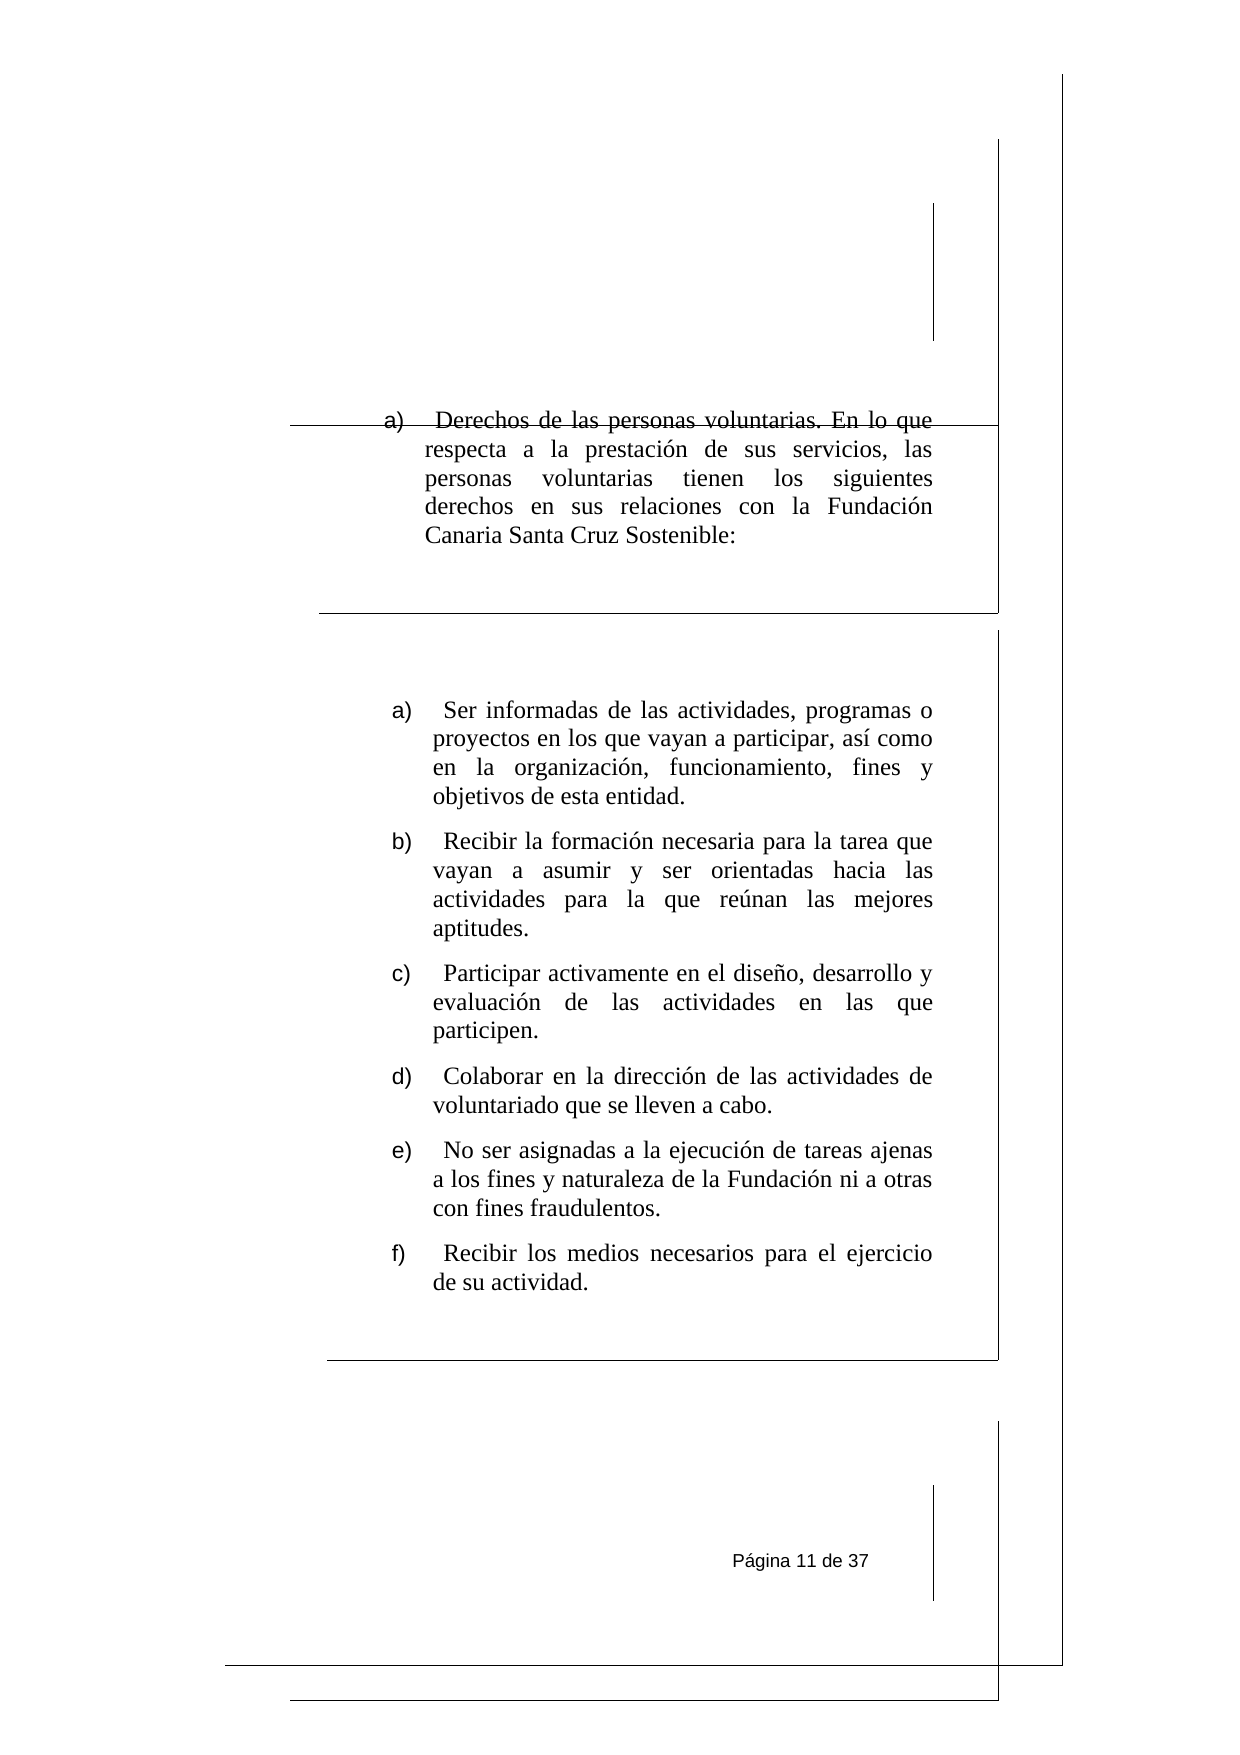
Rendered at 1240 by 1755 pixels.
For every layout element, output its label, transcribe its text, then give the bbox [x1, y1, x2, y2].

list Ser informadas de las actividades, programas o proyectos en los que vayan a participar, así como en la organización, funcionamiento, fines y objetivos de esta entidad. [327, 630, 998, 762]
list Derechos de las personas voluntarias. En lo que respecta a la prestación de sus servicios, las personas voluntarias tienen los siguientes derechos en sus relaciones con la Fundación Canaria Santa Cruz Sostenible: [319, 341, 998, 613]
list Recibir los medios necesarios para el ejercicio de su actividad. [327, 1173, 998, 1360]
list Participar activamente en el diseño, desarrollo y evaluación de las actividades en las que participen. [327, 893, 998, 996]
list Colaborar en la dirección de las actividades de voluntariado que se lleven a cabo. [327, 996, 998, 1071]
list Recibir la formación necesaria para la tarea que vayan a asumir y ser orientadas hacia las actividades para la que reúnan las mejores aptitudes. [327, 762, 998, 893]
list No ser asignadas a la ejecución de tareas ajenas a los fines y naturaleza de la Fundación ni a otras con fines fraudulentos. [327, 1071, 998, 1173]
